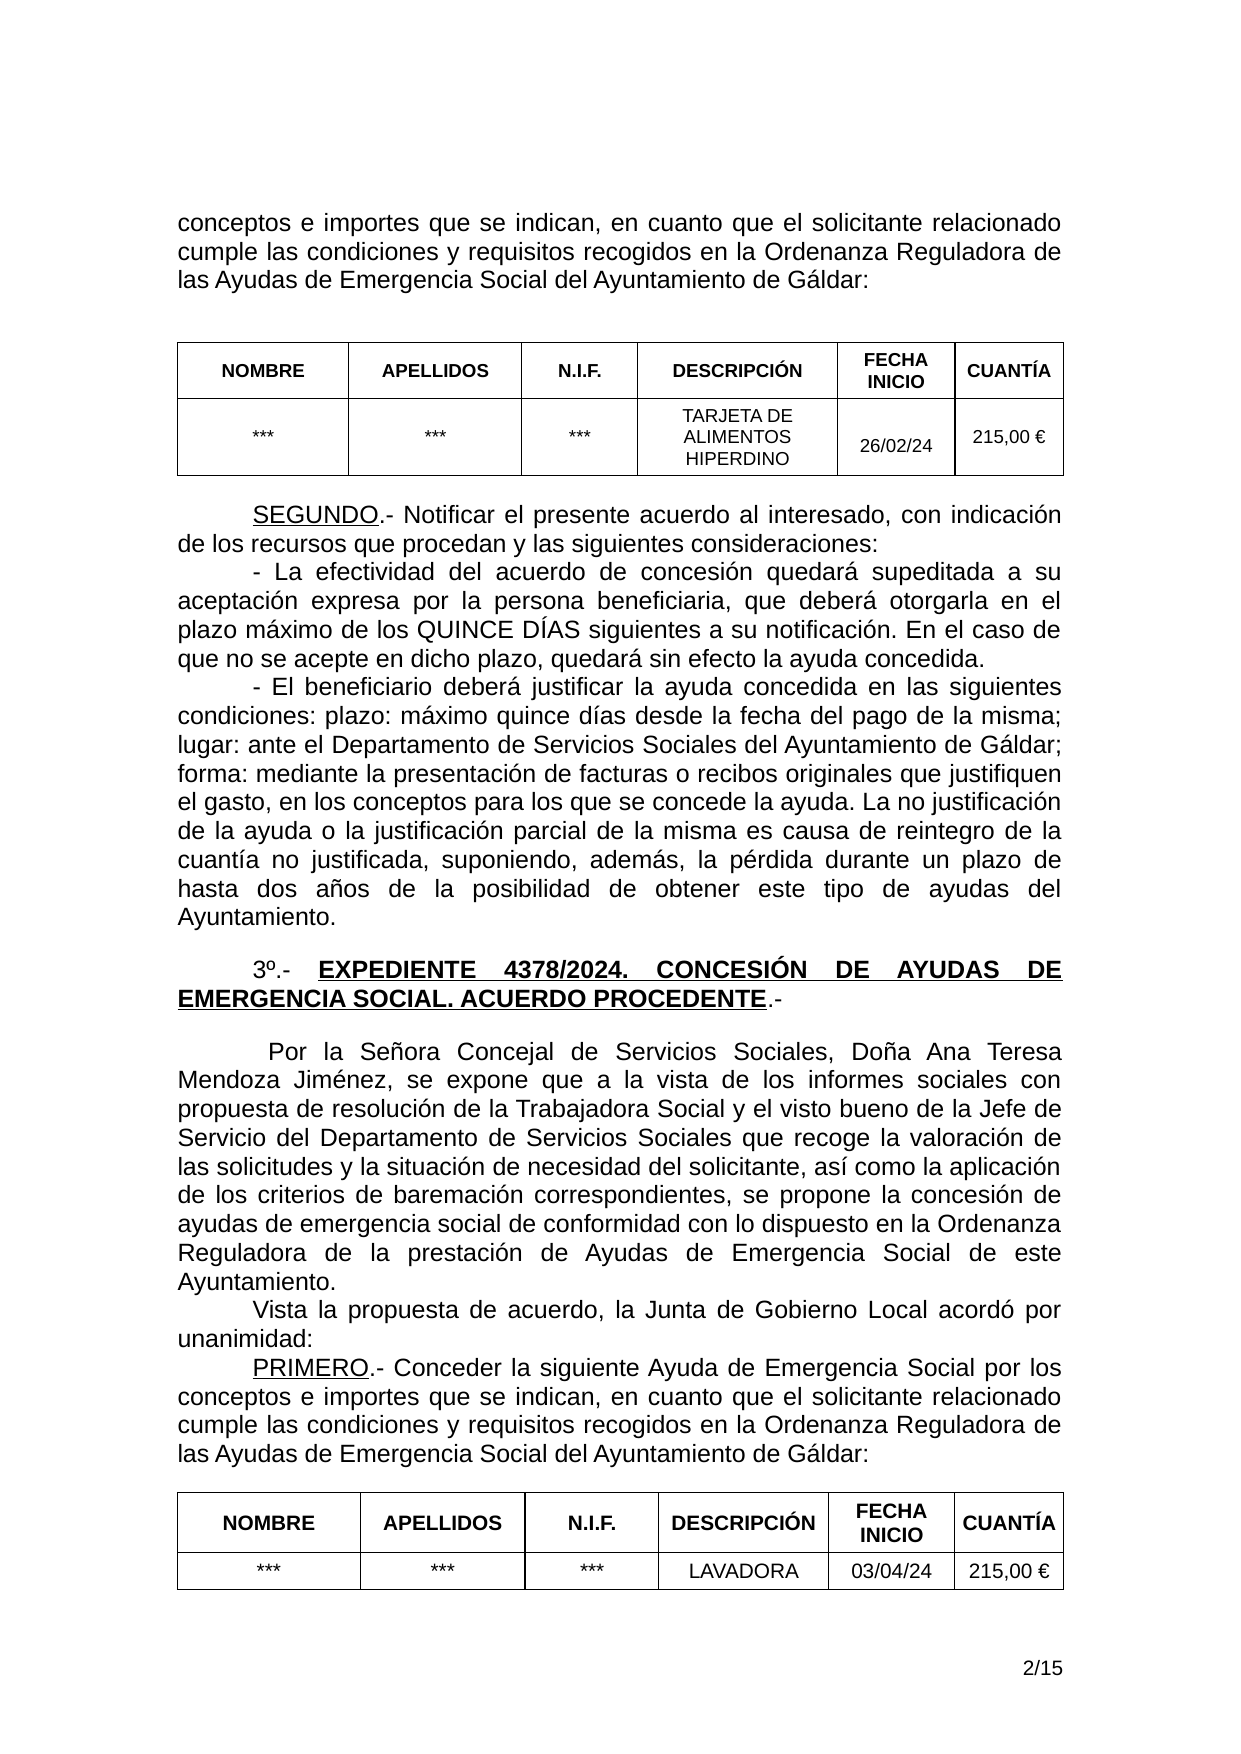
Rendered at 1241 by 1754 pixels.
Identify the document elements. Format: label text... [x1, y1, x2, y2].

text conceptos e importes que se indican, en cuanto que el solicitante relacionado cumple las condiciones y requisitos recogidos en la Ordenanza Reguladora de las Ayudas de Emergencia Social del Ayuntamiento de Gáldar: [177, 208, 1063, 294]
table_cell *** [361, 1553, 524, 1589]
text Vista la propuesta de acuerdo, la Junta de Gobierno Local acordó por unanimidad: [177, 1295, 1063, 1353]
table_header NOMBRE [178, 343, 348, 398]
table_header N.I.F. [522, 343, 637, 398]
table_cell 215,00 € [956, 399, 1063, 475]
table_header FECHA INICIO [829, 1493, 954, 1552]
table_cell *** [526, 1553, 658, 1589]
table_header APELLIDOS [361, 1493, 524, 1552]
table_header CUANTÍA [955, 1493, 1063, 1552]
table_header FECHA INICIO [838, 343, 954, 398]
table_header DESCRIPCIÓN [638, 343, 837, 398]
table_header CUANTÍA [956, 343, 1063, 398]
table_cell 26/02/24 [838, 399, 954, 475]
table_cell 03/04/24 [829, 1553, 954, 1589]
text Por la Señora Concejal de Servicios Sociales, Doña Ana Teresa Mendoza Jiménez, se expone que a la vista de los informes sociales con propuesta de resolución de la Trabajadora Social y el visto bueno de la Jefe de Servicio del Departamento de Servicios Sociales que recoge la valoración de las solicitudes y la situación de necesidad del solicitante, así como la aplicación de los criterios de baremación correspondientes, se propone la concesión de ayudas de emergencia social de conformidad con lo dispuesto en la Ordenanza Reguladora de la prestación de Ayudas de Emergencia Social de este Ayuntamiento. [177, 1037, 1063, 1295]
table_header N.I.F. [526, 1493, 658, 1552]
text - La efectividad del acuerdo de concesión quedará supeditada a su aceptación expresa por la persona beneficiaria, que deberá otorgarla en el plazo máximo de los QUINCE DÍAS siguientes a su notificación. En el caso de que no se acepte en dicho plazo, quedará sin efecto la ayuda concedida. [177, 557, 1063, 672]
table_cell TARJETA DE ALIMENTOS HIPERDINO [638, 399, 837, 475]
table_cell *** [349, 399, 521, 475]
text SEGUNDO.- Notificar el presente acuerdo al interesado, con indicación de los recursos que procedan y las siguientes consideraciones: [177, 500, 1063, 557]
text - El beneficiario deberá justificar la ayuda concedida en las siguientes condiciones: plazo: máximo quince días desde la fecha del pago de la misma; lugar: ante el Departamento de Servicios Sociales del Ayuntamiento de Gáldar; forma: mediante la presentación de facturas o recibos originales que justifiquen el gasto, en los conceptos para los que se concede la ayuda. La no justificación de la ayuda o la justificación parcial de la misma es causa de reintegro de la cuantía no justificada, suponiendo, además, la pérdida durante un plazo de hasta dos años de la posibilidad de obtener este tipo de ayudas del Ayuntamiento. [177, 672, 1063, 931]
table_header DESCRIPCIÓN [659, 1493, 828, 1552]
table_cell LAVADORA [659, 1553, 828, 1589]
table_cell *** [178, 1553, 360, 1589]
table_header NOMBRE [178, 1493, 360, 1552]
table_cell 215,00 € [955, 1553, 1063, 1589]
table_cell *** [522, 399, 637, 475]
text PRIMERO.- Conceder la siguiente Ayuda de Emergencia Social por los conceptos e importes que se indican, en cuanto que el solicitante relacionado cumple las condiciones y requisitos recogidos en la Ordenanza Reguladora de las Ayudas de Emergencia Social del Ayuntamiento de Gáldar: [177, 1353, 1063, 1468]
text 3º.- EXPEDIENTE 4378/2024. CONCESIÓN DE AYUDAS DE EMERGENCIA SOCIAL. ACUERDO PROCEDENTE.- [177, 955, 1063, 1013]
table_cell *** [178, 399, 348, 475]
table_header APELLIDOS [349, 343, 521, 398]
